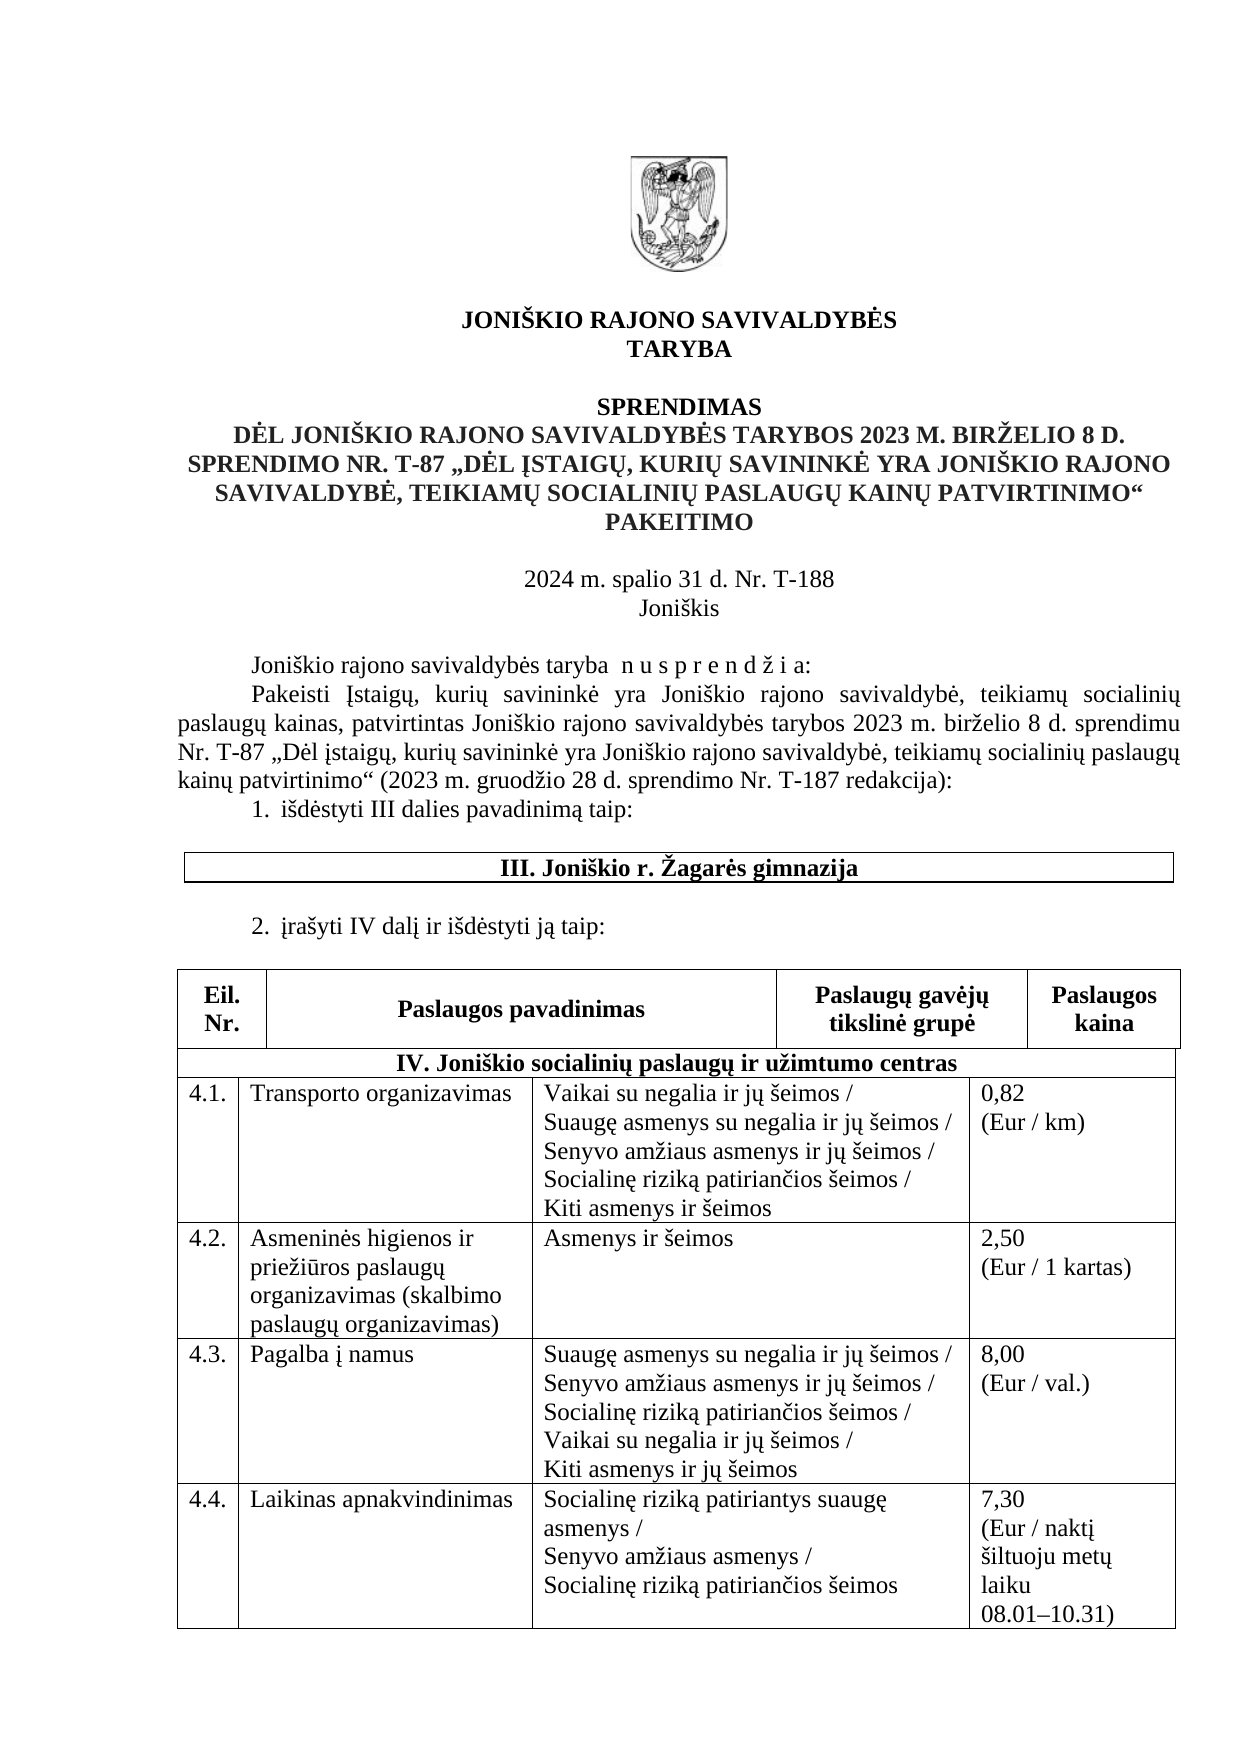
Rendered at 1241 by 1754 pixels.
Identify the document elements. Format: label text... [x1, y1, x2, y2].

text 1. išdėstyti III dalies pavadinimą taip: [251, 794, 1181, 823]
table_cell Suaugę asmenys su negalia ir jų šeimos / Senyvo amžiaus asmenys ir jų šeimos / Socialinę riziką patiriančios šeimos / Vaikai su negalia ir jų šeimos / Kiti asmenys ir jų šeimos [533, 1339, 969, 1483]
table_cell 7,30 (Eur / naktį šiltuoju metų laiku 08.01–10.31) [970, 1484, 1175, 1628]
table_header III. Joniškio r. Žagarės gimnazija [185, 853, 1173, 881]
table_cell Asmeninės higienos ir priežiūros paslaugų organizavimas (skalbimo paslaugų organizavimas) [239, 1223, 532, 1338]
text Pakeisti Įstaigų, kurių savininkė yra Joniškio rajono savivaldybė, teikiamų socialinių paslaugų kainas, patvirtintas Joniškio rajono savivaldybės tarybos 2023 m. birželio 8 d. sprendimu Nr. T-87 „Dėl įstaigų, kurių savininkė yra Joniškio rajono savivaldybė, teikiamų socialinių paslaugų kainų patvirtinimo“ (2023 m. gruodžio 28 d. sprendimo Nr. T-187 redakcija): [177, 679, 1181, 794]
text SPRENDIMAS [177, 392, 1181, 420]
table_header Paslaugų gavėjų tikslinė grupė [777, 970, 1027, 1047]
table_header Paslaugos pavadinimas [267, 970, 776, 1047]
table_cell 4.4. [178, 1484, 238, 1628]
text Joniškio rajono savivaldybės taryba nusprendžia: [177, 650, 1181, 679]
table_cell 2,50 (Eur / 1 kartas) [970, 1223, 1175, 1338]
table_cell Transporto organizavimas [239, 1078, 532, 1222]
table_cell IV. Joniškio socialinių paslaugų ir užimtumo centras [178, 1049, 1175, 1077]
text DĖL JONIŠKIO RAJONO SAVIVALDYBĖS TARYBOS 2023 M. BIRŽELIO 8 D. SPRENDIMO NR. T-87 „DĖL ĮSTAIGŲ, KURIŲ SAVININKĖ YRA JONIŠKIO RAJONO SAVIVALDYBĖ, TEIKIAMŲ SOCIALINIŲ PASLAUGŲ KAINŲ PATVIRTINIMO“ PAKEITIMO [177, 420, 1181, 535]
table_cell Laikinas apnakvindinimas [239, 1484, 532, 1628]
table_cell [1176, 1077, 1181, 1222]
table_cell 4.2. [178, 1223, 238, 1338]
table_header Paslaugos kaina [1028, 970, 1180, 1047]
text 2. įrašyti IV dalį ir išdėstyti ją taip: [251, 911, 1181, 940]
table_cell [1176, 1049, 1181, 1077]
table_cell [1176, 1338, 1181, 1483]
table_cell Asmenys ir šeimos [533, 1223, 969, 1338]
table_cell 0,82 (Eur / km) [970, 1078, 1175, 1222]
table_cell [1176, 1222, 1181, 1338]
table_cell 4.1. [178, 1078, 238, 1222]
table_cell Socialinę riziką patiriantys suaugę asmenys / Senyvo amžiaus asmenys / Socialinę riziką patiriančios šeimos [533, 1484, 969, 1628]
table_cell Pagalba į namus [239, 1339, 532, 1483]
table_cell 4.3. [178, 1339, 238, 1483]
table_cell 8,00 (Eur / val.) [970, 1339, 1175, 1483]
text Joniškio rajono savivaldybės TARYBA [177, 305, 1181, 363]
table_cell Vaikai su negalia ir jų šeimos / Suaugę asmenys su negalia ir jų šeimos / Senyvo amžiaus asmenys ir jų šeimos / Socialinę riziką patiriančios šeimos / Kiti asmenys ir šeimos [533, 1078, 969, 1222]
text Joniškis [177, 593, 1181, 622]
text 2024 m. spalio 31 d. Nr. T-188 [177, 564, 1181, 593]
table_header Eil. Nr. [178, 970, 266, 1047]
table_cell [1176, 1483, 1181, 1628]
